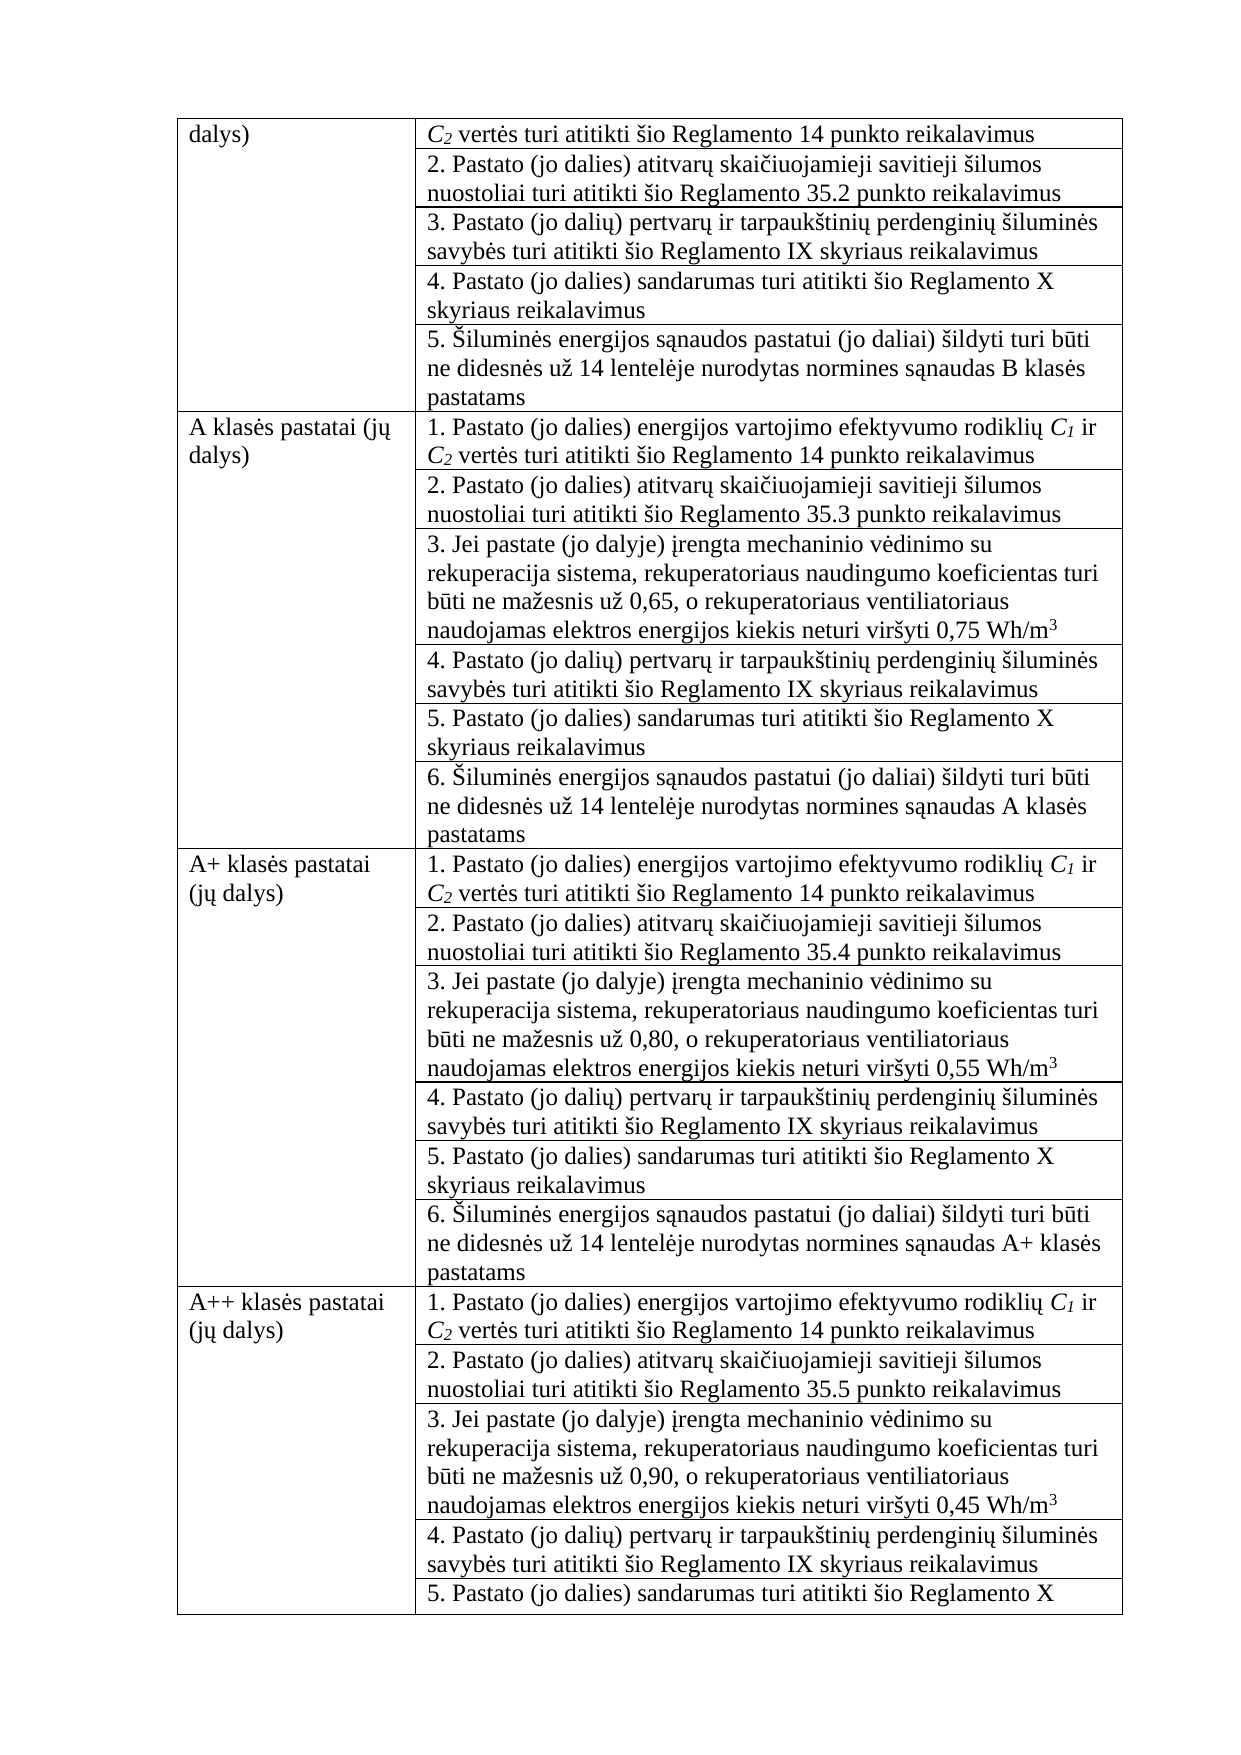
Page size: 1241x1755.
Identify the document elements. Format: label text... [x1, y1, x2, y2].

table_cell dalys) [178, 119, 415, 411]
table_cell 2. Pastato (jo dalies) atitvarų skaičiuojamieji savitieji šilumos nuostoliai turi atitikti šio Reglamento 35.4 punkto reikalavimus [416, 908, 1122, 965]
table_cell 2. Pastato (jo dalies) atitvarų skaičiuojamieji savitieji šilumos nuostoliai turi atitikti šio Reglamento 35.3 punkto reikalavimus [416, 470, 1122, 528]
table_cell 4. Pastato (jo dalių) pertvarų ir tarpaukštinių perdenginių šiluminės savybės turi atitikti šio Reglamento IX skyriaus reikalavimus [416, 1083, 1122, 1140]
table_cell 3. Jei pastate (jo dalyje) įrengta mechaninio vėdinimo su rekuperacija sistema, rekuperatoriaus naudingumo koeficientas turi būti ne mažesnis už 0,80, o rekuperatoriaus ventiliatoriaus naudojamas elektros energijos kiekis neturi viršyti 0,55 Wh/m3 [416, 966, 1122, 1081]
table_cell 5. Šiluminės energijos sąnaudos pastatui (jo daliai) šildyti turi būti ne didesnės už 14 lentelėje nurodytas normines sąnaudas B klasės pastatams [416, 325, 1122, 411]
table_cell 4. Pastato (jo dalių) pertvarų ir tarpaukštinių perdenginių šiluminės savybės turi atitikti šio Reglamento IX skyriaus reikalavimus [416, 1520, 1122, 1577]
table_cell 1. Pastato (jo dalies) energijos vartojimo efektyvumo rodiklių C1 ir C2 vertės turi atitikti šio Reglamento 14 punkto reikalavimus [416, 849, 1122, 907]
table_cell 2. Pastato (jo dalies) atitvarų skaičiuojamieji savitieji šilumos nuostoliai turi atitikti šio Reglamento 35.2 punkto reikalavimus [416, 149, 1122, 206]
table_cell A++ klasės pastatai (jų dalys) [178, 1287, 415, 1614]
table_cell 1. Pastato (jo dalies) energijos vartojimo efektyvumo rodiklių C1 ir C2 vertės turi atitikti šio Reglamento 14 punkto reikalavimus [416, 1287, 1122, 1344]
table_cell 6. Šiluminės energijos sąnaudos pastatui (jo daliai) šildyti turi būti ne didesnės už 14 lentelėje nurodytas normines sąnaudas A+ klasės pastatams [416, 1200, 1122, 1286]
table_cell 5. Pastato (jo dalies) sandarumas turi atitikti šio Reglamento X skyriaus reikalavimus [416, 1141, 1122, 1198]
table_cell 4. Pastato (jo dalies) sandarumas turi atitikti šio Reglamento X skyriaus reikalavimus [416, 266, 1122, 323]
table_cell A+ klasės pastatai (jų dalys) [178, 849, 415, 1286]
table_cell 3. Pastato (jo dalių) pertvarų ir tarpaukštinių perdenginių šiluminės savybės turi atitikti šio Reglamento IX skyriaus reikalavimus [416, 208, 1122, 265]
table_cell 6. Šiluminės energijos sąnaudos pastatui (jo daliai) šildyti turi būti ne didesnės už 14 lentelėje nurodytas normines sąnaudas A klasės pastatams [416, 762, 1122, 848]
table_cell A klasės pastatai (jų dalys) [178, 412, 415, 848]
table_cell C2 vertės turi atitikti šio Reglamento 14 punkto reikalavimus [416, 119, 1122, 148]
table_cell 2. Pastato (jo dalies) atitvarų skaičiuojamieji savitieji šilumos nuostoliai turi atitikti šio Reglamento 35.5 punkto reikalavimus [416, 1345, 1122, 1403]
table_cell 3. Jei pastate (jo dalyje) įrengta mechaninio vėdinimo su rekuperacija sistema, rekuperatoriaus naudingumo koeficientas turi būti ne mažesnis už 0,90, o rekuperatoriaus ventiliatoriaus naudojamas elektros energijos kiekis neturi viršyti 0,45 Wh/m3 [416, 1404, 1122, 1519]
table_cell 5. Pastato (jo dalies) sandarumas turi atitikti šio Reglamento X [416, 1579, 1122, 1614]
table_cell 5. Pastato (jo dalies) sandarumas turi atitikti šio Reglamento X skyriaus reikalavimus [416, 704, 1122, 761]
table_cell 4. Pastato (jo dalių) pertvarų ir tarpaukštinių perdenginių šiluminės savybės turi atitikti šio Reglamento IX skyriaus reikalavimus [416, 645, 1122, 702]
table_cell 3. Jei pastate (jo dalyje) įrengta mechaninio vėdinimo su rekuperacija sistema, rekuperatoriaus naudingumo koeficientas turi būti ne mažesnis už 0,65, o rekuperatoriaus ventiliatoriaus naudojamas elektros energijos kiekis neturi viršyti 0,75 Wh/m3 [416, 529, 1122, 644]
table_cell 1. Pastato (jo dalies) energijos vartojimo efektyvumo rodiklių C1 ir C2 vertės turi atitikti šio Reglamento 14 punkto reikalavimus [416, 412, 1122, 469]
